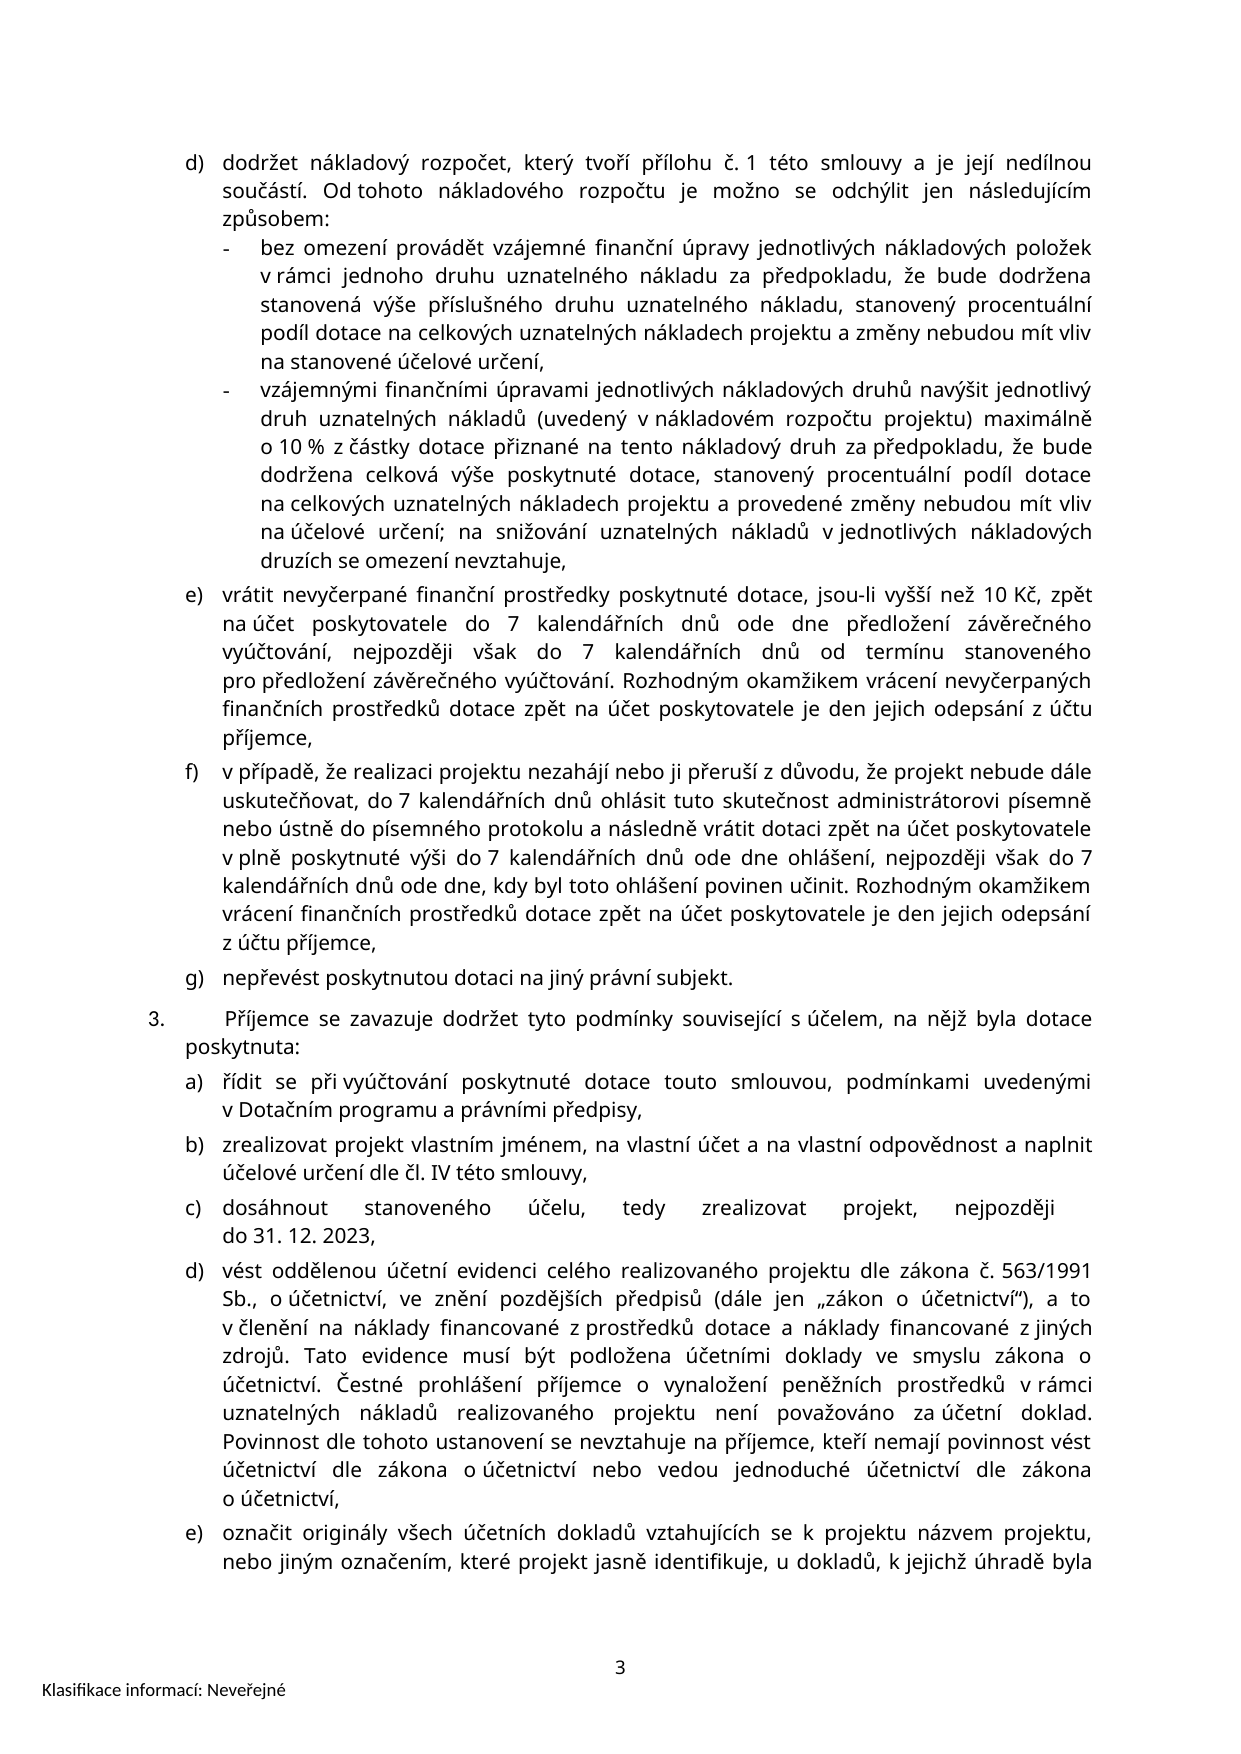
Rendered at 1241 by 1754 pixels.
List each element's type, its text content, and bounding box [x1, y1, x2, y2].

list vrátit nevyčerpané finanční prostředky poskytnuté dotace, jsou-li vyšší než 10 Kč, zpět na účet poskytovatele do 7 kalendářních dnů ode dne předložení závěrečného vyúčtování, nejpozději však do 7 kalendářních dnů od termínu stanoveného pro předložení závěrečného vyúčtování. Rozhodným okamžikem vrácení nevyčerpaných finančních prostředků dotace zpět na účet poskytovatele je den jejich odepsání z účtu příjemce, [185, 581, 1092, 751]
list Příjemce se zavazuje dodržet tyto podmínky související s účelem, na nějž byla dotace poskytnuta: [148, 1004, 1092, 1061]
list vést oddělenou účetní evidenci celého realizovaného projektu dle zákona č. 563/1991 Sb., o účetnictví, ve znění pozdějších předpisů (dále jen „zákon o účetnictví“), a to v členění na náklady financované z prostředků dotace a náklady financované z jiných zdrojů. Tato evidence musí být podložena účetními doklady ve smyslu zákona o účetnictví. Čestné prohlášení příjemce o vynaložení peněžních prostředků v rámci uznatelných nákladů realizovaného projektu není považováno za účetní doklad. Povinnost dle tohoto ustanovení se nevztahuje na příjemce, kteří nemají povinnost vést účetnictví dle zákona o účetnictví nebo vedou jednoduché účetnictví dle zákona o účetnictví, [185, 1256, 1092, 1512]
list dosáhnout stanoveného účelu, tedy zrealizovat projekt, nejpozději do 31. 12. 2023, [185, 1193, 1092, 1250]
list vzájemnými finančními úpravami jednotlivých nákladových druhů navýšit jednotlivý druh uznatelných nákladů (uvedený v nákladovém rozpočtu projektu) maximálně o 10 % z částky dotace přiznané na tento nákladový druh za předpokladu, že bude dodržena celková výše poskytnuté dotace, stanovený procentuální podíl dotace na celkových uznatelných nákladech projektu a provedené změny nebudou mít vliv na účelové určení; na snižování uznatelných nákladů v jednotlivých nákladových druzích se omezení nevztahuje, [223, 375, 1092, 574]
list bez omezení provádět vzájemné finanční úpravy jednotlivých nákladových položek v rámci jednoho druhu uznatelného nákladu za předpokladu, že bude dodržena stanovená výše příslušného druhu uznatelného nákladu, stanovený procentuální podíl dotace na celkových uznatelných nákladech projektu a změny nebudou mít vliv na stanovené účelové určení, [223, 233, 1092, 375]
list zrealizovat projekt vlastním jménem, na vlastní účet a na vlastní odpovědnost a naplnit účelové určení dle čl. IV této smlouvy, [185, 1130, 1092, 1187]
list nepřevést poskytnutou dotaci na jiný právní subjekt. [185, 963, 1092, 991]
list dodržet nákladový rozpočet, který tvoří přílohu č. 1 této smlouvy a je její nedílnou součástí. Od tohoto nákladového rozpočtu je možno se odchýlit jen následujícím způsobem: [185, 148, 1092, 233]
list označit originály všech účetních dokladů vztahujících se k projektu názvem projektu, nebo jiným označením, které projekt jasně identifikuje, u dokladů, k jejichž úhradě byla [185, 1518, 1092, 1575]
list v případě, že realizaci projektu nezahájí nebo ji přeruší z důvodu, že projekt nebude dále uskutečňovat, do 7 kalendářních dnů ohlásit tuto skutečnost administrátorovi písemně nebo ústně do písemného protokolu a následně vrátit dotaci zpět na účet poskytovatele v plně poskytnuté výši do 7 kalendářních dnů ode dne ohlášení, nejpozději však do 7 kalendářních dnů ode dne, kdy byl toto ohlášení povinen učinit. Rozhodným okamžikem vrácení finančních prostředků dotace zpět na účet poskytovatele je den jejich odepsání z účtu příjemce, [185, 757, 1092, 956]
list řídit se při vyúčtování poskytnuté dotace touto smlouvou, podmínkami uvedenými v Dotačním programu a právními předpisy, [185, 1067, 1092, 1124]
